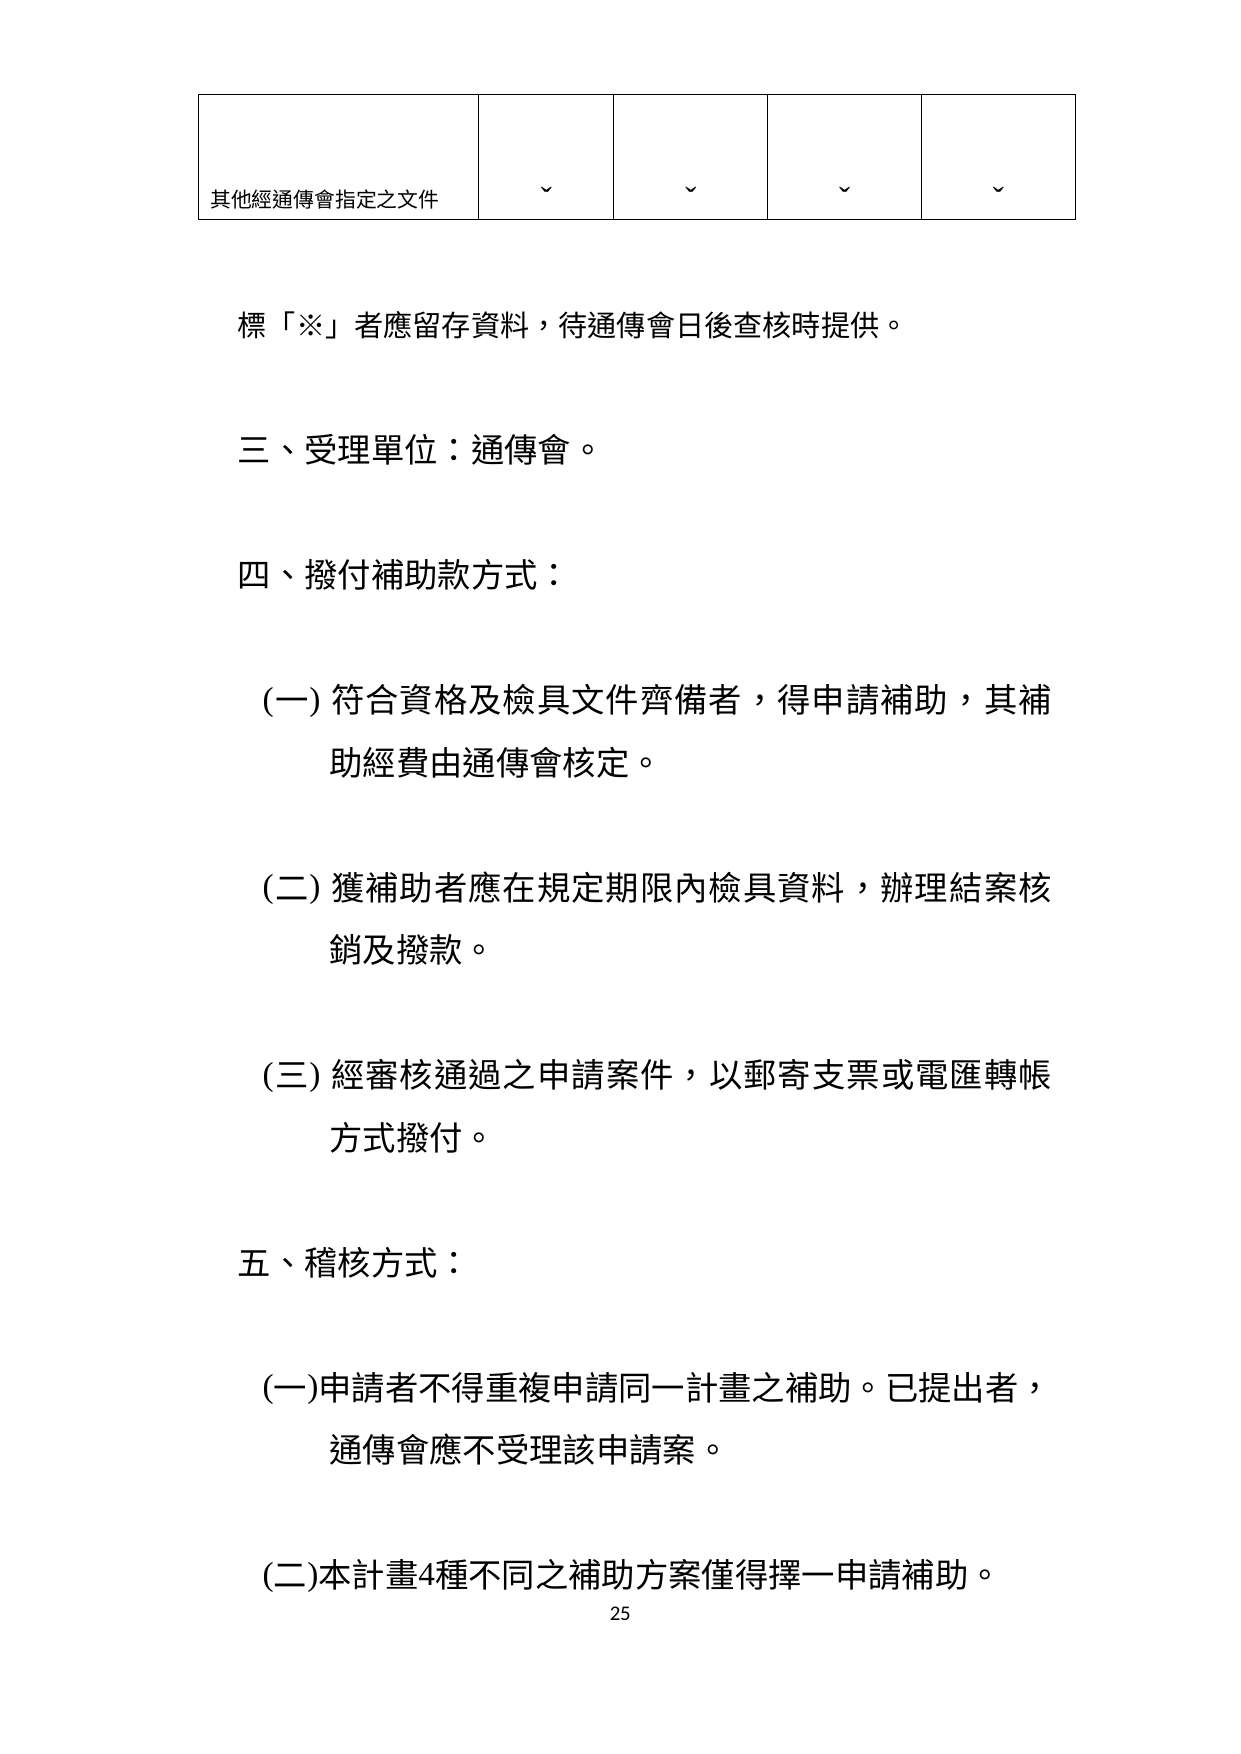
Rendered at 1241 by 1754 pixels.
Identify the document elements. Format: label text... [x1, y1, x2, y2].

text (三) 經審核通過之申請案件，以郵寄支票或電匯轉帳方式撥付。 [262, 1032, 1053, 1157]
text (二)本計畫4種不同之補助方案僅得擇一申請補助。 [262, 1532, 1053, 1594]
text 三、受理單位：通傳會。 [237, 407, 1053, 469]
table_cell 其他經通傳會指定之文件 [199, 95, 478, 219]
text (一) 符合資格及檢具文件齊備者，得申請補助，其補助經費由通傳會核定。 [262, 657, 1053, 782]
table_cell ˇ [768, 95, 921, 219]
table_cell ˇ [922, 95, 1075, 219]
text (二) 獲補助者應在規定期限內檢具資料，辦理結案核銷及撥款。 [262, 844, 1053, 969]
text 四、撥付補助款方式： [237, 532, 1053, 594]
text 標「※」者應留存資料，待通傳會日後查核時提供。 [237, 282, 1053, 344]
text 五、稽核方式： [237, 1219, 1053, 1282]
table_cell ˇ [614, 95, 767, 219]
table_cell ˇ [479, 95, 613, 219]
text (一)申請者不得重複申請同一計畫之補助。已提出者，通傳會應不受理該申請案。 [262, 1344, 1053, 1469]
